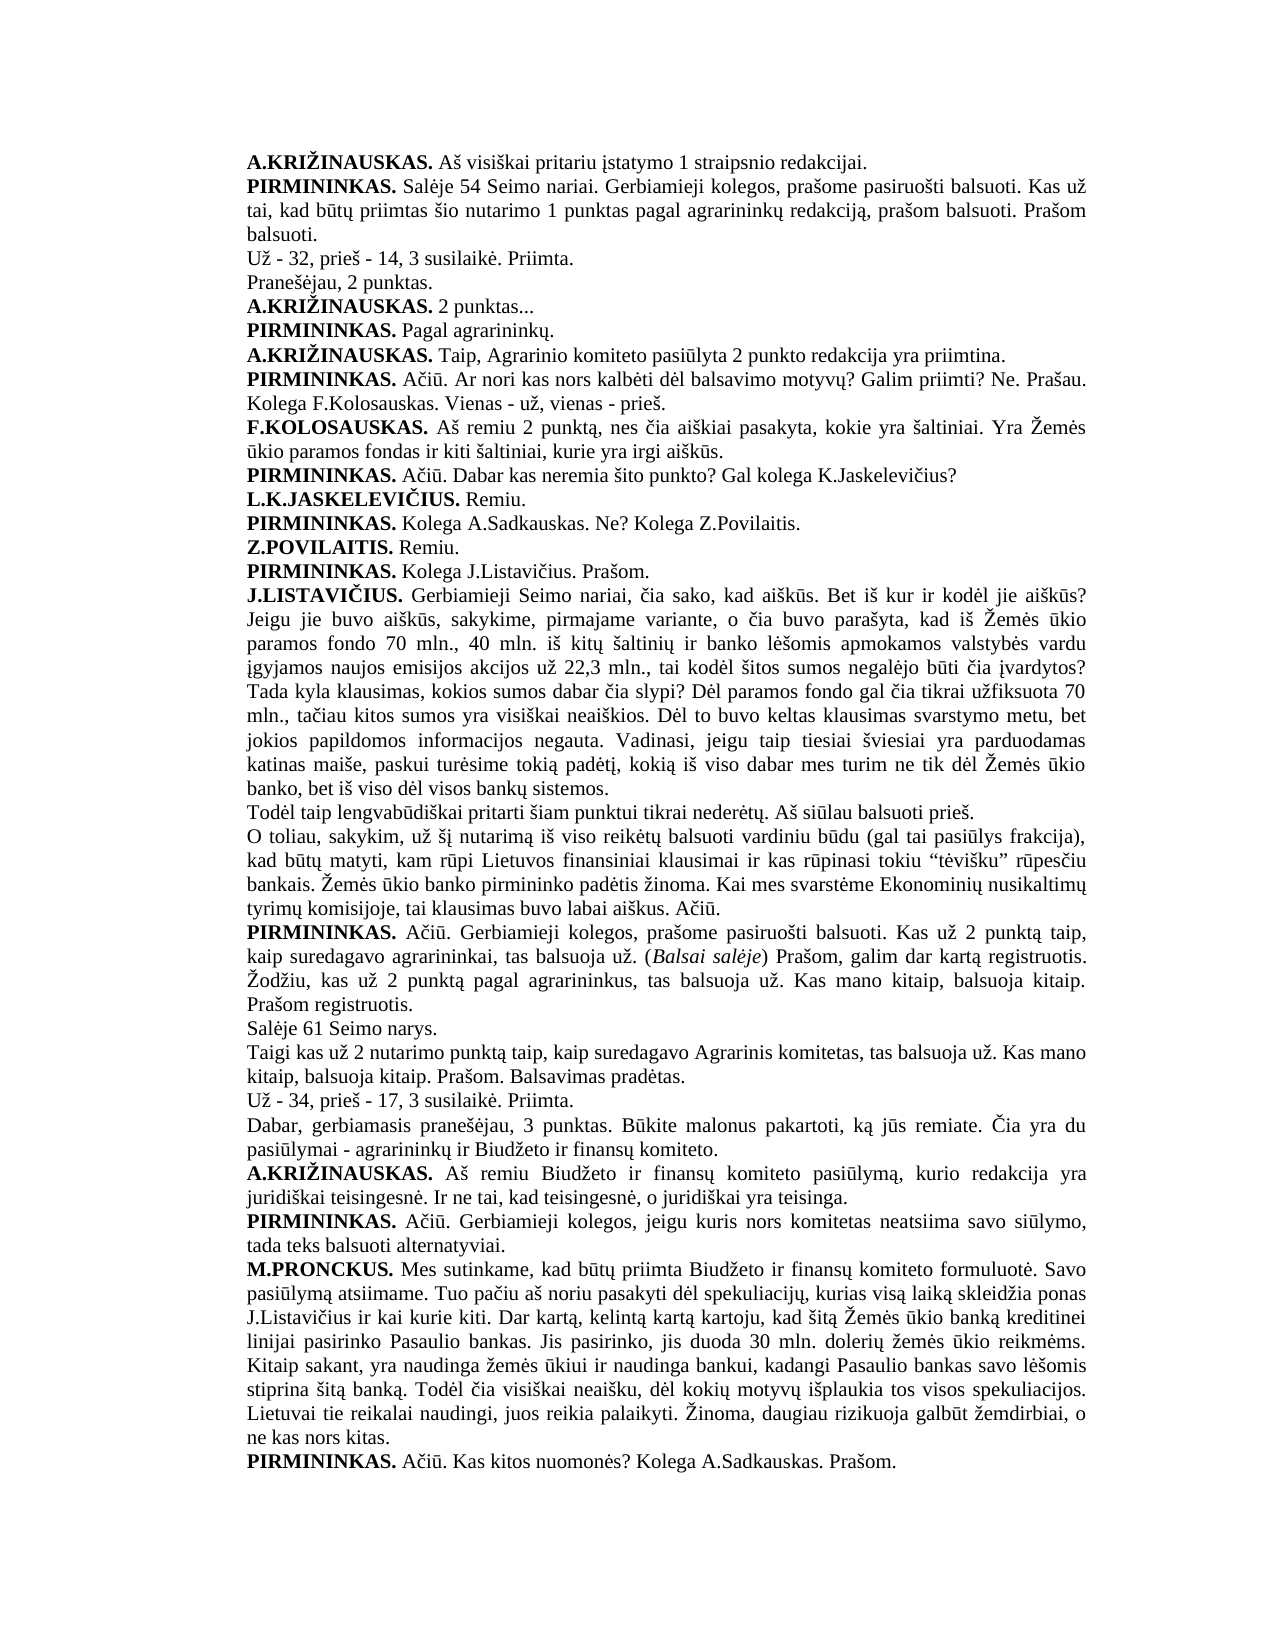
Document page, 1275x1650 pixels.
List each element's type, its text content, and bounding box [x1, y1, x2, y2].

text O toliau, sakykim, už šį nutarimą iš viso reikėtų balsuoti vardiniu būdu (gal tai pasiūlys frakcija), kad būtų matyti, kam rūpi Lietuvos finansiniai klausimai ir kas rūpinasi tokiu “tėvišku” rūpesčiu bankais. Žemės ūkio banko pirmininko padėtis žinoma. Kai mes svarstėme Ekonominių nusikaltimų tyrimų komisijoje, tai klausimas buvo labai aiškus. Ačiū. [247, 824, 1087, 920]
text A.KRIŽINAUSKAS. Taip, Agrarinio komiteto pasiūlyta 2 punkto redakcija yra priimtina. [247, 342, 1087, 367]
text Už - 34, prieš - 17, 3 susilaikė. Priimta. [247, 1088, 1087, 1112]
text M.PRONCKUS. Mes sutinkame, kad būtų priimta Biudžeto ir finansų komiteto formuluotė. Savo pasiūlymą atsiimame. Tuo pačiu aš noriu pasakyti dėl spekuliacijų, kurias visą laiką skleidžia ponas J.Listavičius ir kai kurie kiti. Dar kartą, kelintą kartą kartoju, kad šitą Žemės ūkio banką kreditinei linijai pasirinko Pasaulio bankas. Jis pasirinko, jis duoda 30 mln. dolerių žemės ūkio reikmėms. Kitaip sakant, yra naudinga žemės ūkiui ir naudinga bankui, kadangi Pasaulio bankas savo lėšomis stiprina šitą banką. Todėl čia visiškai neaišku, dėl kokių motyvų išplaukia tos visos spekuliacijos. Lietuvai tie reikalai naudingi, juos reikia palaikyti. Žinoma, daugiau rizikuoja galbūt žemdirbiai, o ne kas nors kitas. [247, 1257, 1087, 1449]
text PIRMININKAS. Ačiū. Gerbiamieji kolegos, jeigu kuris nors komitetas neatsiima savo siūlymo, tada teks balsuoti alternatyviai. [247, 1209, 1087, 1257]
text L.K.JASKELEVIČIUS. Remiu. [247, 487, 1087, 511]
text PIRMININKAS. Ačiū. Dabar kas neremia šito punkto? Gal kolega K.Jaskelevičius? [247, 463, 1087, 487]
text A.KRIŽINAUSKAS. Aš visiškai pritariu įstatymo 1 straipsnio redakcijai. [247, 150, 1087, 174]
text Todėl taip lengvabūdiškai pritarti šiam punktui tikrai nederėtų. Aš siūlau balsuoti prieš. [247, 800, 1087, 824]
text PIRMININKAS. Salėje 54 Seimo nariai. Gerbiamieji kolegos, prašome pasiruošti balsuoti. Kas už tai, kad būtų priimtas šio nutarimo 1 punktas pagal agrarininkų redakciją, prašom balsuoti. Prašom balsuoti. [247, 174, 1087, 246]
text A.KRIŽINAUSKAS. 2 punktas... [247, 294, 1087, 318]
text PIRMININKAS. Kolega A.Sadkauskas. Ne? Kolega Z.Povilaitis. [247, 511, 1087, 535]
text Z.POVILAITIS. Remiu. [247, 535, 1087, 559]
text F.KOLOSAUSKAS. Aš remiu 2 punktą, nes čia aiškiai pasakyta, kokie yra šaltiniai. Yra Žemės ūkio paramos fondas ir kiti šaltiniai, kurie yra irgi aiškūs. [247, 415, 1087, 463]
text PIRMININKAS. Ačiū. Ar nori kas nors kalbėti dėl balsavimo motyvų? Galim priimti? Ne. Prašau. Kolega F.Kolosauskas. Vienas - už, vienas - prieš. [247, 367, 1087, 415]
text Salėje 61 Seimo narys. [247, 1016, 1087, 1040]
text PIRMININKAS. Ačiū. Kas kitos nuomonės? Kolega A.Sadkauskas. Prašom. [247, 1449, 1087, 1473]
text PIRMININKAS. Kolega J.Listavičius. Prašom. [247, 559, 1087, 583]
text PIRMININKAS. Ačiū. Gerbiamieji kolegos, prašome pasiruošti balsuoti. Kas už 2 punktą taip, kaip suredagavo agrarininkai, tas balsuoja už. (Balsai salėje) Prašom, galim dar kartą registruotis. Žodžiu, kas už 2 punktą pagal agrarininkus, tas balsuoja už. Kas mano kitaip, balsuoja kitaip. Prašom registruotis. [247, 920, 1087, 1016]
text Dabar, gerbiamasis pranešėjau, 3 punktas. Būkite malonus pakartoti, ką jūs remiate. Čia yra du pasiūlymai - agrarininkų ir Biudžeto ir finansų komiteto. [247, 1112, 1087, 1161]
text A.KRIŽINAUSKAS. Aš remiu Biudžeto ir finansų komiteto pasiūlymą, kurio redakcija yra juridiškai teisingesnė. Ir ne tai, kad teisingesnė, o juridiškai yra teisinga. [247, 1161, 1087, 1209]
text PIRMININKAS. Pagal agrarininkų. [247, 318, 1087, 342]
text Pranešėjau, 2 punktas. [247, 270, 1087, 294]
text Taigi kas už 2 nutarimo punktą taip, kaip suredagavo Agrarinis komitetas, tas balsuoja už. Kas mano kitaip, balsuoja kitaip. Prašom. Balsavimas pradėtas. [247, 1040, 1087, 1088]
text J.LISTAVIČIUS. Gerbiamieji Seimo nariai, čia sako, kad aiškūs. Bet iš kur ir kodėl jie aiškūs? Jeigu jie buvo aiškūs, sakykime, pirmajame variante, o čia buvo parašyta, kad iš Žemės ūkio paramos fondo 70 mln., 40 mln. iš kitų šaltinių ir banko lėšomis apmokamos valstybės vardu įgyjamos naujos emisijos akcijos už 22,3 mln., tai kodėl šitos sumos negalėjo būti čia įvardytos? Tada kyla klausimas, kokios sumos dabar čia slypi? Dėl paramos fondo gal čia tikrai užfiksuota 70 mln., tačiau kitos sumos yra visiškai neaiškios. Dėl to buvo keltas klausimas svarstymo metu, bet jokios papildomos informacijos negauta. Vadinasi, jeigu taip tiesiai šviesiai yra parduodamas katinas maiše, paskui turėsime tokią padėtį, kokią iš viso dabar mes turim ne tik dėl Žemės ūkio banko, bet iš viso dėl visos bankų sistemos. [247, 583, 1087, 800]
text Už - 32, prieš - 14, 3 susilaikė. Priimta. [247, 246, 1087, 270]
